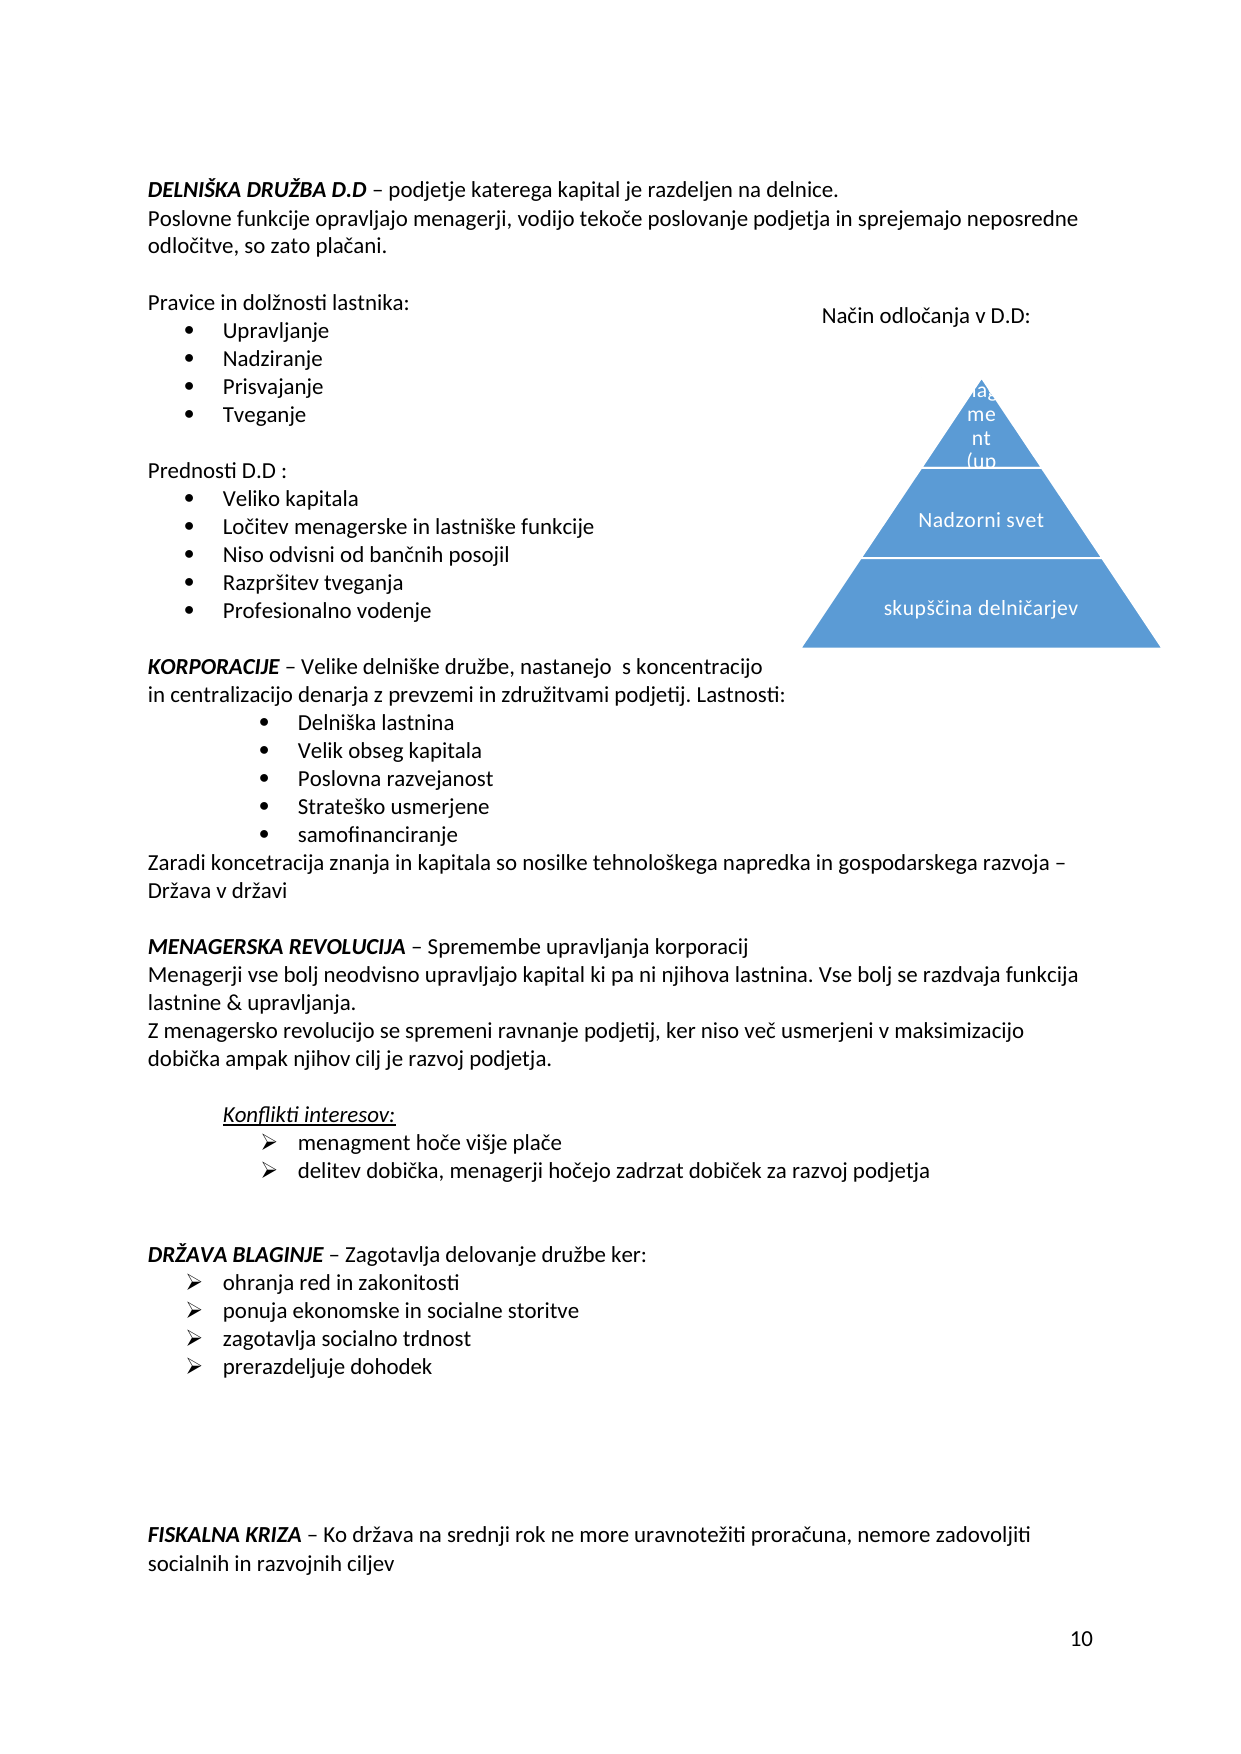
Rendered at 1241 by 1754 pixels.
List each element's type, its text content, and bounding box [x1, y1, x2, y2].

list ohranja red in zakonitosti [185, 1268, 1093, 1296]
list delitev dobička, menagerji hočejo zadrzat dobiček za razvoj podjetja [260, 1156, 1093, 1184]
text FISKALNA KRIZA – Ko država na srednji rok ne more uravnotežiti proračuna, nemore zadovoljiti socialnih in razvojnih ciljev [148, 1521, 1093, 1577]
text Prednosti D.D : [148, 456, 927, 484]
text Pravice in dolžnosti lastnika: [148, 288, 1093, 316]
text Poslovne funkcije opravljajo menagerji, vodijo tekoče poslovanje podjetja in sprejemajo neposredne odločitve, so zato plačani. [148, 204, 1093, 260]
list Niso odvisni od bančnih posojil [185, 540, 870, 568]
text Zaradi koncetracija znanja in kapitala so nosilke tehnološkega napredka in gospodarskega razvoja – Država v državi [148, 848, 1093, 904]
list menagment hoče višje plače [260, 1128, 1093, 1156]
list Ločitev menagerske in lastniške funkcije [185, 512, 889, 540]
text Menagerji vse bolj neodvisno upravljajo kapital ki pa ni njihova lastnina. Vse bolj se razdvaja funkcija lastnine & upravljanja. [148, 960, 1093, 1016]
text [1036, 456, 1093, 484]
text Konflikti interesov: [223, 1100, 1093, 1128]
list Tveganje [185, 400, 964, 428]
list prerazdeljuje dohodek [185, 1352, 1093, 1381]
text KORPORACIJE – Velike delniške družbe, nastanejo s koncentracijo in centralizacijo denarja z prevzemi in združitvami podjetij. Lastnosti: [148, 652, 1093, 708]
list samofinanciranje [260, 820, 1093, 848]
list [999, 400, 1093, 428]
list Velik obseg kapitala [260, 736, 1093, 764]
list Razpršitev tveganja [185, 568, 852, 596]
list Veliko kapitala [185, 484, 908, 512]
text Z menagersko revolucijo se spremeni ravnanje podjetij, ker niso več usmerjeni v maksimizacijo dobička ampak njihov cilj je razvoj podjetja. [148, 1016, 1093, 1072]
list [1055, 484, 1093, 512]
text Način odločanja v D.D: [822, 301, 1047, 329]
list Strateško usmerjene [260, 792, 1093, 820]
list Upravljanje [185, 316, 1093, 344]
list Nadziranje [185, 344, 1093, 372]
list ponuja ekonomske in socialne storitve [185, 1296, 1093, 1324]
list zagotavlja socialno trdnost [185, 1324, 1093, 1352]
list Poslovna razvejanost [260, 764, 1093, 792]
list Delniška lastnina [260, 708, 1093, 736]
list Prisvajanje [185, 372, 1093, 400]
text DRŽAVA BLAGINJE – Zagotavlja delovanje družbe ker: [148, 1240, 1093, 1268]
text MENAGERSKA REVOLUCIJA – Spremembe upravljanja korporacij [148, 932, 1093, 960]
list Profesionalno vodenje [185, 596, 833, 624]
text DELNIŠKA DRUŽBA D.D – podjetje katerega kapital je razdeljen na delnice. [148, 176, 1093, 204]
